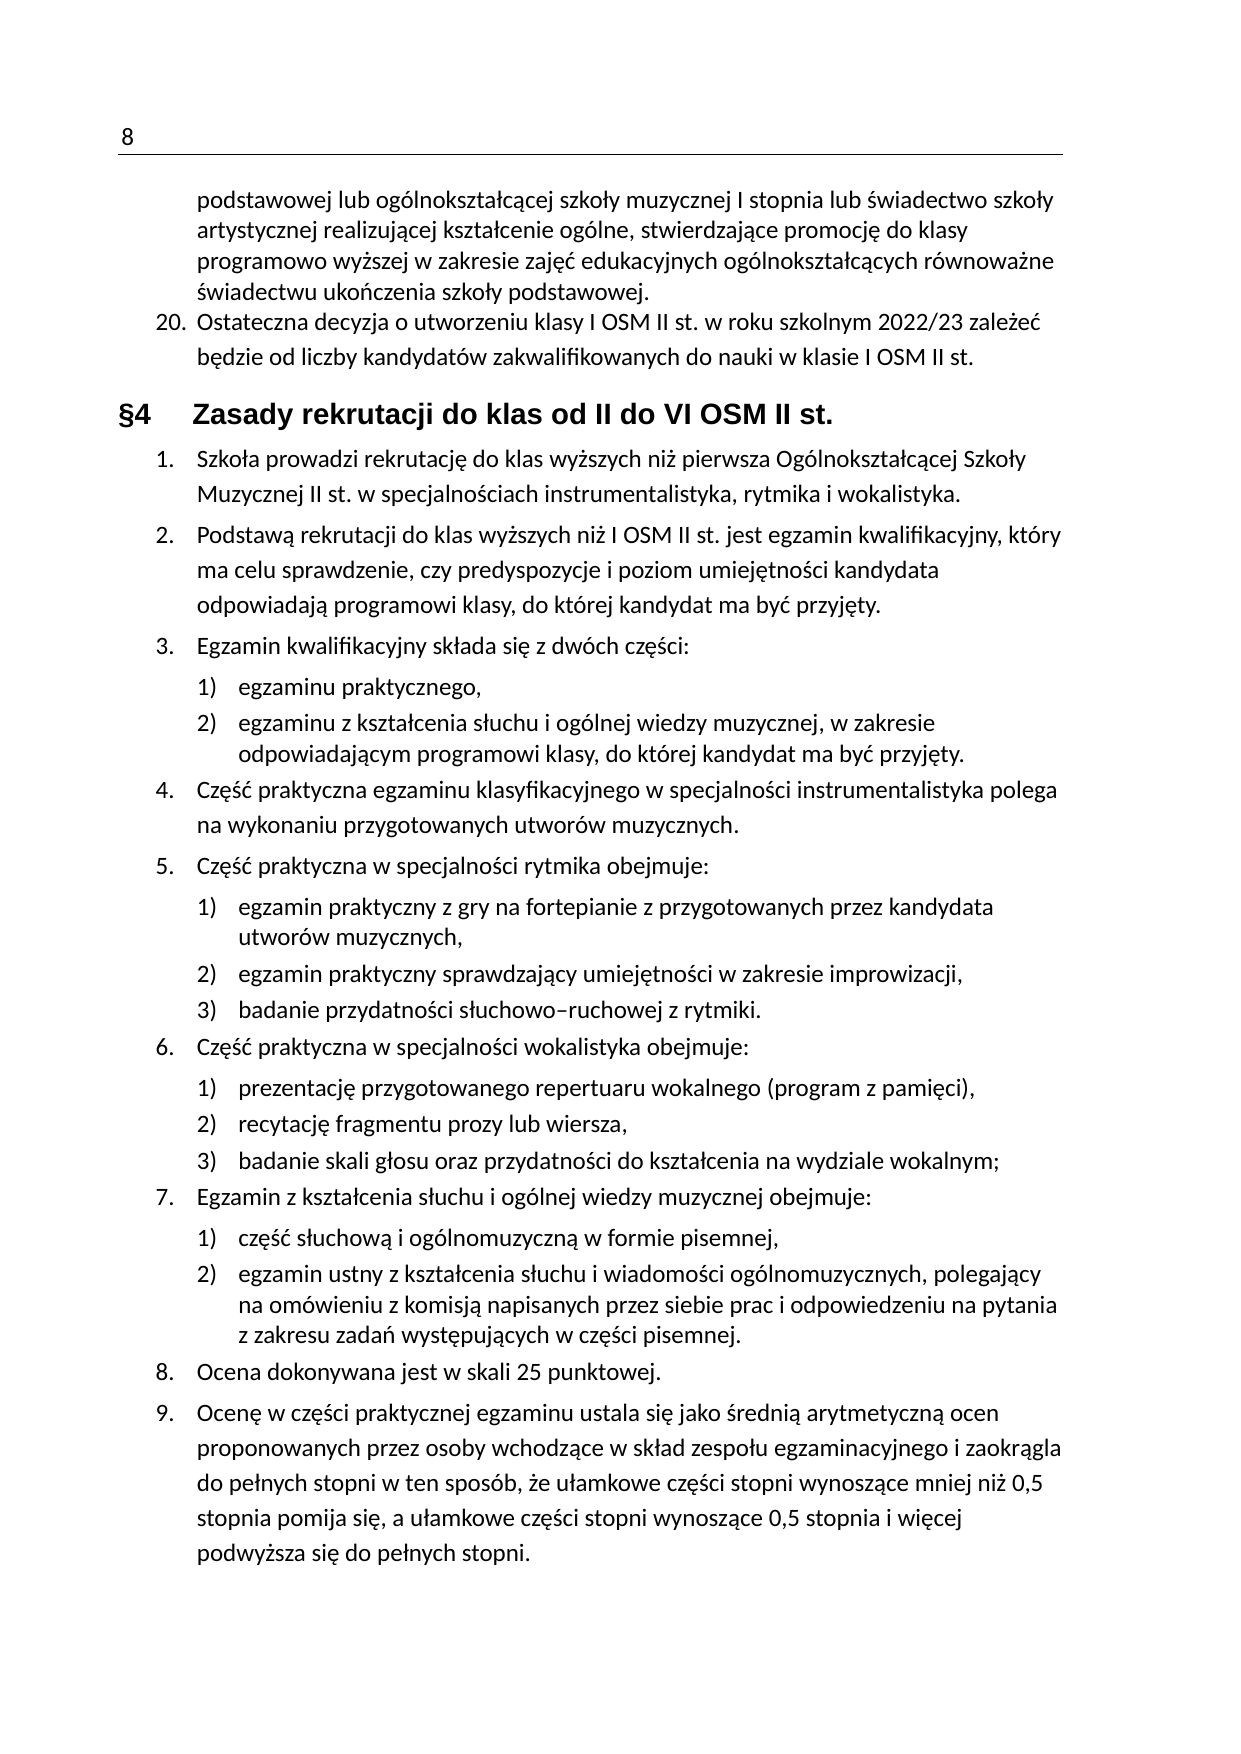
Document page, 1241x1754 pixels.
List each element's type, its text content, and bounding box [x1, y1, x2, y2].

list badanie przydatności słuchowo–ruchowej z rytmiki. [197, 994, 1063, 1025]
list Ostateczna decyzja o utworzeniu klasy I OSM II st. w roku szkolnym 2022/23 zależeć będzie od liczby kandydatów zakwalifikowanych do nauki w klasie I OSM II st. [155, 306, 1063, 372]
list recytację fragmentu prozy lub wiersza, [197, 1108, 1063, 1139]
list prezentację przygotowanego repertuaru wokalnego (program z pamięci), [197, 1072, 1063, 1102]
list Egzamin kwalifikacyjny składa się z dwóch części: [155, 630, 1063, 660]
list część słuchową i ogólnomuzyczną w formie pisemnej, [197, 1222, 1063, 1253]
list Ocena dokonywana jest w skali 25 punktowej. [155, 1356, 1063, 1387]
list Ocenę w części praktycznej egzaminu ustala się jako średnią arytmetyczną ocen proponowanych przez osoby wchodzące w skład zespołu egzaminacyjnego i zaokrągla do pełnych stopni w ten sposób, że ułamkowe części stopni wynoszące mniej niż 0,5 stopnia pomija się, a ułamkowe części stopni wynoszące 0,5 stopnia i więcej podwyższa się do pełnych stopni. [155, 1397, 1063, 1568]
list egzaminu praktycznego, [197, 671, 1063, 701]
list Egzamin z kształcenia słuchu i ogólnej wiedzy muzycznej obejmuje: [155, 1181, 1063, 1212]
list egzamin praktyczny z gry na fortepianie z przygotowanych przez kandydata utworów muzycznych, [197, 891, 1063, 952]
list egzamin ustny z kształcenia słuchu i wiadomości ogólnomuzycznych, polegający na omówieniu z komisją napisanych przez siebie prac i odpowiedzeniu na pytania z zakresu zadań występujących w części pisemnej. [197, 1259, 1063, 1350]
list Szkoła prowadzi rekrutację do klas wyższych niż pierwsza Ogólnokształcącej Szkoły Muzycznej II st. w specjalnościach instrumentalistyka, rytmika i wokalistyka. [155, 443, 1063, 508]
list Część praktyczna egzaminu klasyfikacyjnego w specjalności instrumentalistyka polega na wykonaniu przygotowanych utworów muzycznych. [155, 774, 1063, 840]
list egzaminu z kształcenia słuchu i ogólnej wiedzy muzycznej, w zakresie odpowiadającym programowi klasy, do której kandydat ma być przyjęty. [197, 707, 1063, 768]
list Część praktyczna w specjalności rytmika obejmuje: [155, 850, 1063, 881]
list podstawowej lub ogólnokształcącej szkoły muzycznej I stopnia lub świadectwo szkoły artystycznej realizującej kształcenie ogólne, stwierdzające promocję do klasy programowo wyższej w zakresie zajęć edukacyjnych ogólnokształcących równoważne świadectwu ukończenia szkoły podstawowej. [155, 184, 1063, 306]
list Podstawą rekrutacji do klas wyższych niż I OSM II st. jest egzamin kwalifikacyjny, który ma celu sprawdzenie, czy predyspozycje i poziom umiejętności kandydata odpowiadają programowi klasy, do której kandydat ma być przyjęty. [155, 519, 1063, 619]
subtitle §4 Zasady rekrutacji do klas od II do VI OSM II st. [118, 397, 1063, 430]
list Część praktyczna w specjalności wokalistyka obejmuje: [155, 1031, 1063, 1061]
list badanie skali głosu oraz przydatności do kształcenia na wydziale wokalnym; [197, 1145, 1063, 1175]
list egzamin praktyczny sprawdzający umiejętności w zakresie improwizacji, [197, 958, 1063, 988]
